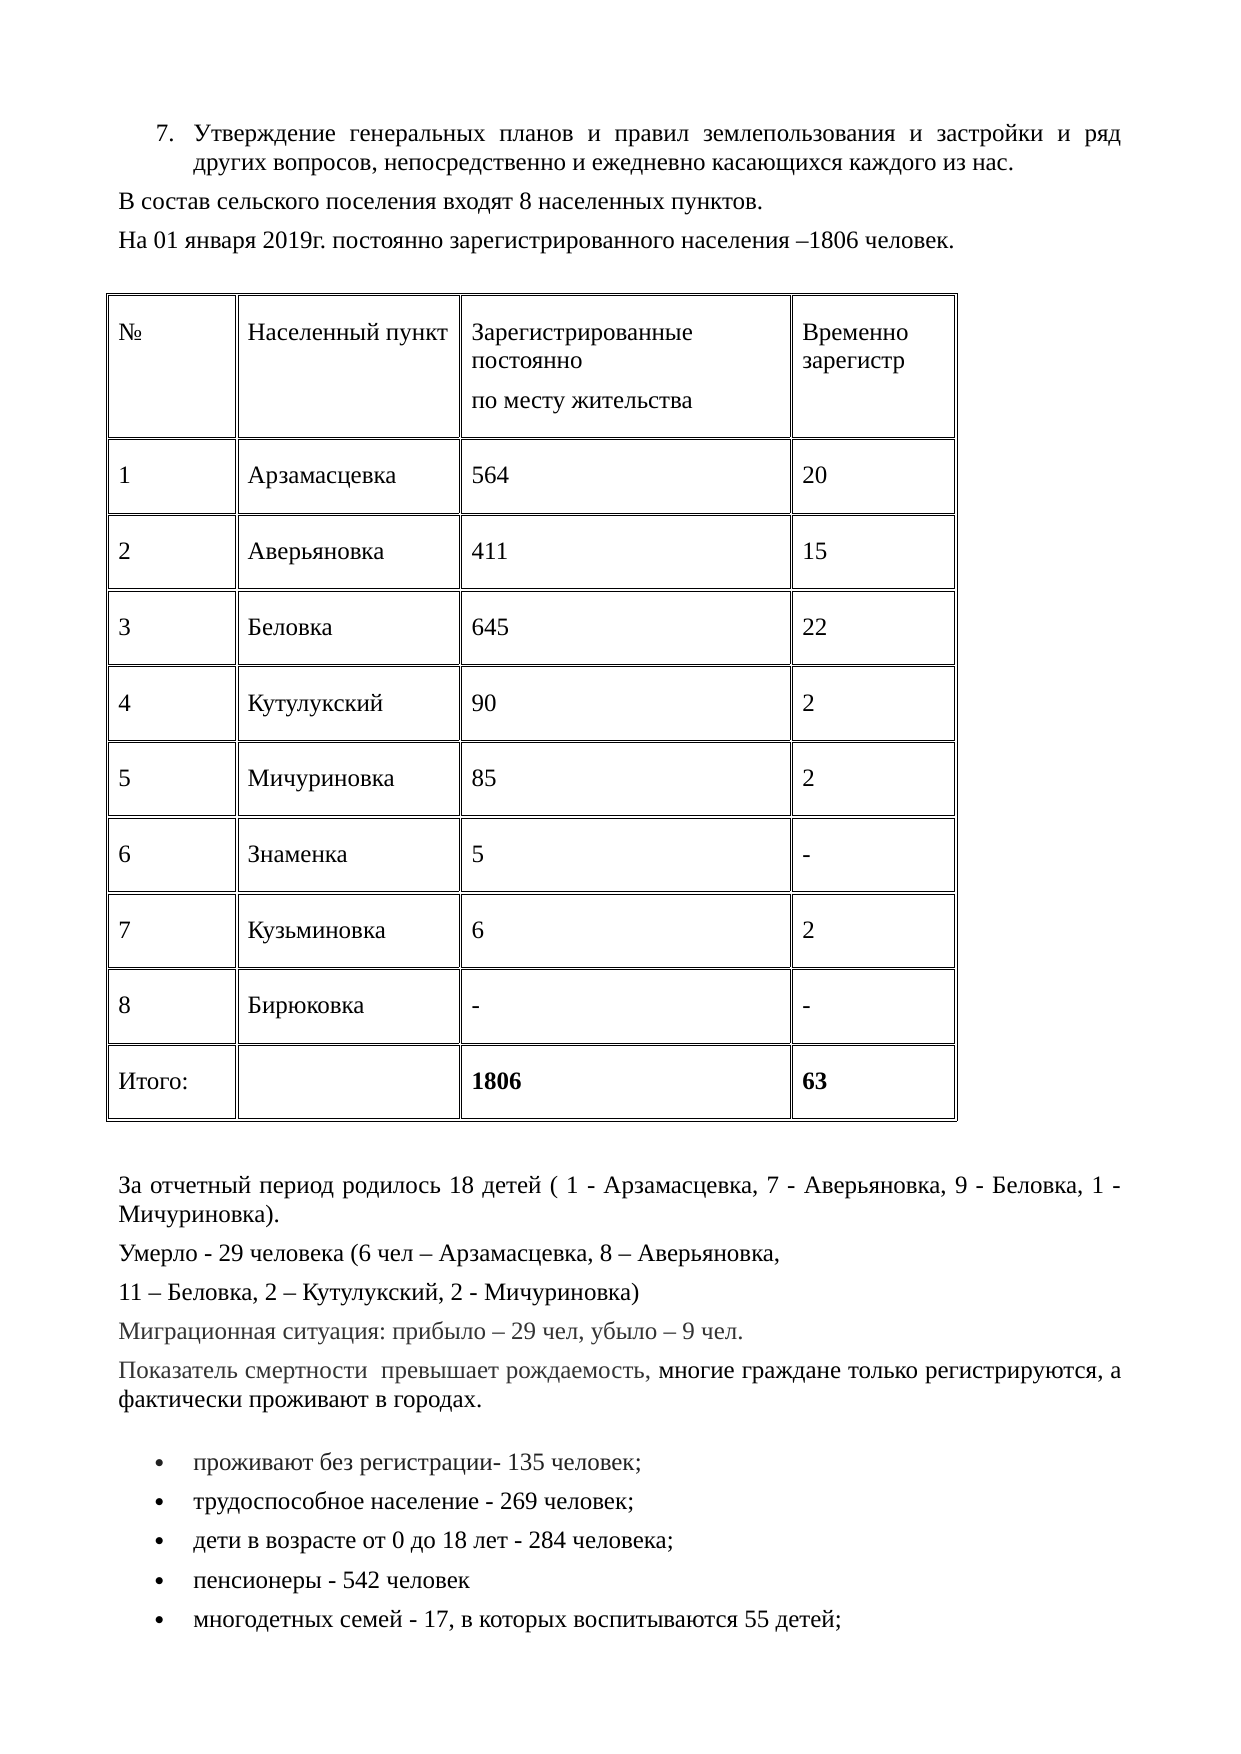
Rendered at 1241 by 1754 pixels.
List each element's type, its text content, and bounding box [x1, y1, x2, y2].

table_cell 7 [109, 895, 235, 967]
table_cell - [462, 970, 790, 1043]
text За отчетный период родилось 18 детей ( 1 - Арзамасцевка, 7 - Аверьяновка, 9 - Беловка, 1 - Мичуриновка). [118, 1170, 1122, 1228]
table_cell 2 [109, 516, 235, 588]
table_cell 5 [462, 819, 790, 891]
table_cell 411 [462, 516, 790, 588]
table_header Зарегистрированные постоянно по месту жительства [462, 296, 790, 437]
table_cell 564 [462, 440, 790, 512]
table_cell 645 [462, 592, 790, 664]
table_cell - [793, 819, 954, 891]
table_header Населенный пункт [239, 296, 459, 437]
table_cell - [793, 970, 954, 1043]
table_cell 1806 [462, 1046, 790, 1118]
table_cell Знаменка [239, 819, 459, 891]
list Утверждение генеральных планов и правил землепользования и застройки и ряд других вопросов, непосредственно и ежедневно касающихся каждого из нас. [156, 118, 1122, 176]
table_cell 2 [793, 667, 954, 740]
table_cell Аверьяновка [239, 516, 459, 588]
text Показатель смертности превышает рождаемость, многие граждане только регистрируются, а фактически проживают в городах. [118, 1356, 1122, 1413]
table_cell 22 [793, 592, 954, 664]
table_cell Итого: [109, 1046, 235, 1118]
table_cell 1 [109, 440, 235, 512]
table_cell Арзамасцевка [239, 440, 459, 512]
list трудоспособное население - 269 человек; [156, 1486, 1122, 1515]
table_cell [239, 1046, 459, 1118]
table_header № [109, 296, 235, 437]
table_cell 8 [109, 970, 235, 1043]
table_cell Кузьминовка [239, 895, 459, 967]
table_cell 63 [793, 1046, 954, 1118]
table_cell 4 [109, 667, 235, 740]
table_cell 6 [462, 895, 790, 967]
table_cell 2 [793, 895, 954, 967]
table_cell 85 [462, 743, 790, 815]
table_cell 5 [109, 743, 235, 815]
text Миграционная ситуация: прибыло – 29 чел, убыло – 9 чел. [118, 1316, 1122, 1345]
list дети в возрасте от 0 до 18 лет - 284 человека; [156, 1526, 1122, 1554]
table_cell 3 [109, 592, 235, 664]
text Умерло - 29 человека (6 чел – Арзамасцевка, 8 – Аверьяновка, [118, 1238, 1122, 1267]
table_cell Кутулукский [239, 667, 459, 740]
list многодетных семей - 17, в которых воспитываются 55 детей; [156, 1604, 1122, 1633]
text В состав сельского поселения входят 8 населенных пунктов. [118, 186, 1122, 215]
text На 01 января 2019г. постоянно зарегистрированного населения –1806 человек. [118, 225, 1122, 254]
table_cell 6 [109, 819, 235, 891]
text 11 – Беловка, 2 – Кутулукский, 2 - Мичуриновка) [118, 1277, 1122, 1306]
table_cell 15 [793, 516, 954, 588]
table_cell 20 [793, 440, 954, 512]
table_cell 2 [793, 743, 954, 815]
table_cell 90 [462, 667, 790, 740]
table_cell Мичуриновка [239, 743, 459, 815]
table_cell Бирюковка [239, 970, 459, 1043]
table_cell Беловка [239, 592, 459, 664]
list пенсионеры - 542 человек [156, 1565, 1122, 1593]
list проживают без регистрации- 135 человек; [156, 1447, 1122, 1476]
table_header Временно зарегистр [793, 296, 954, 437]
